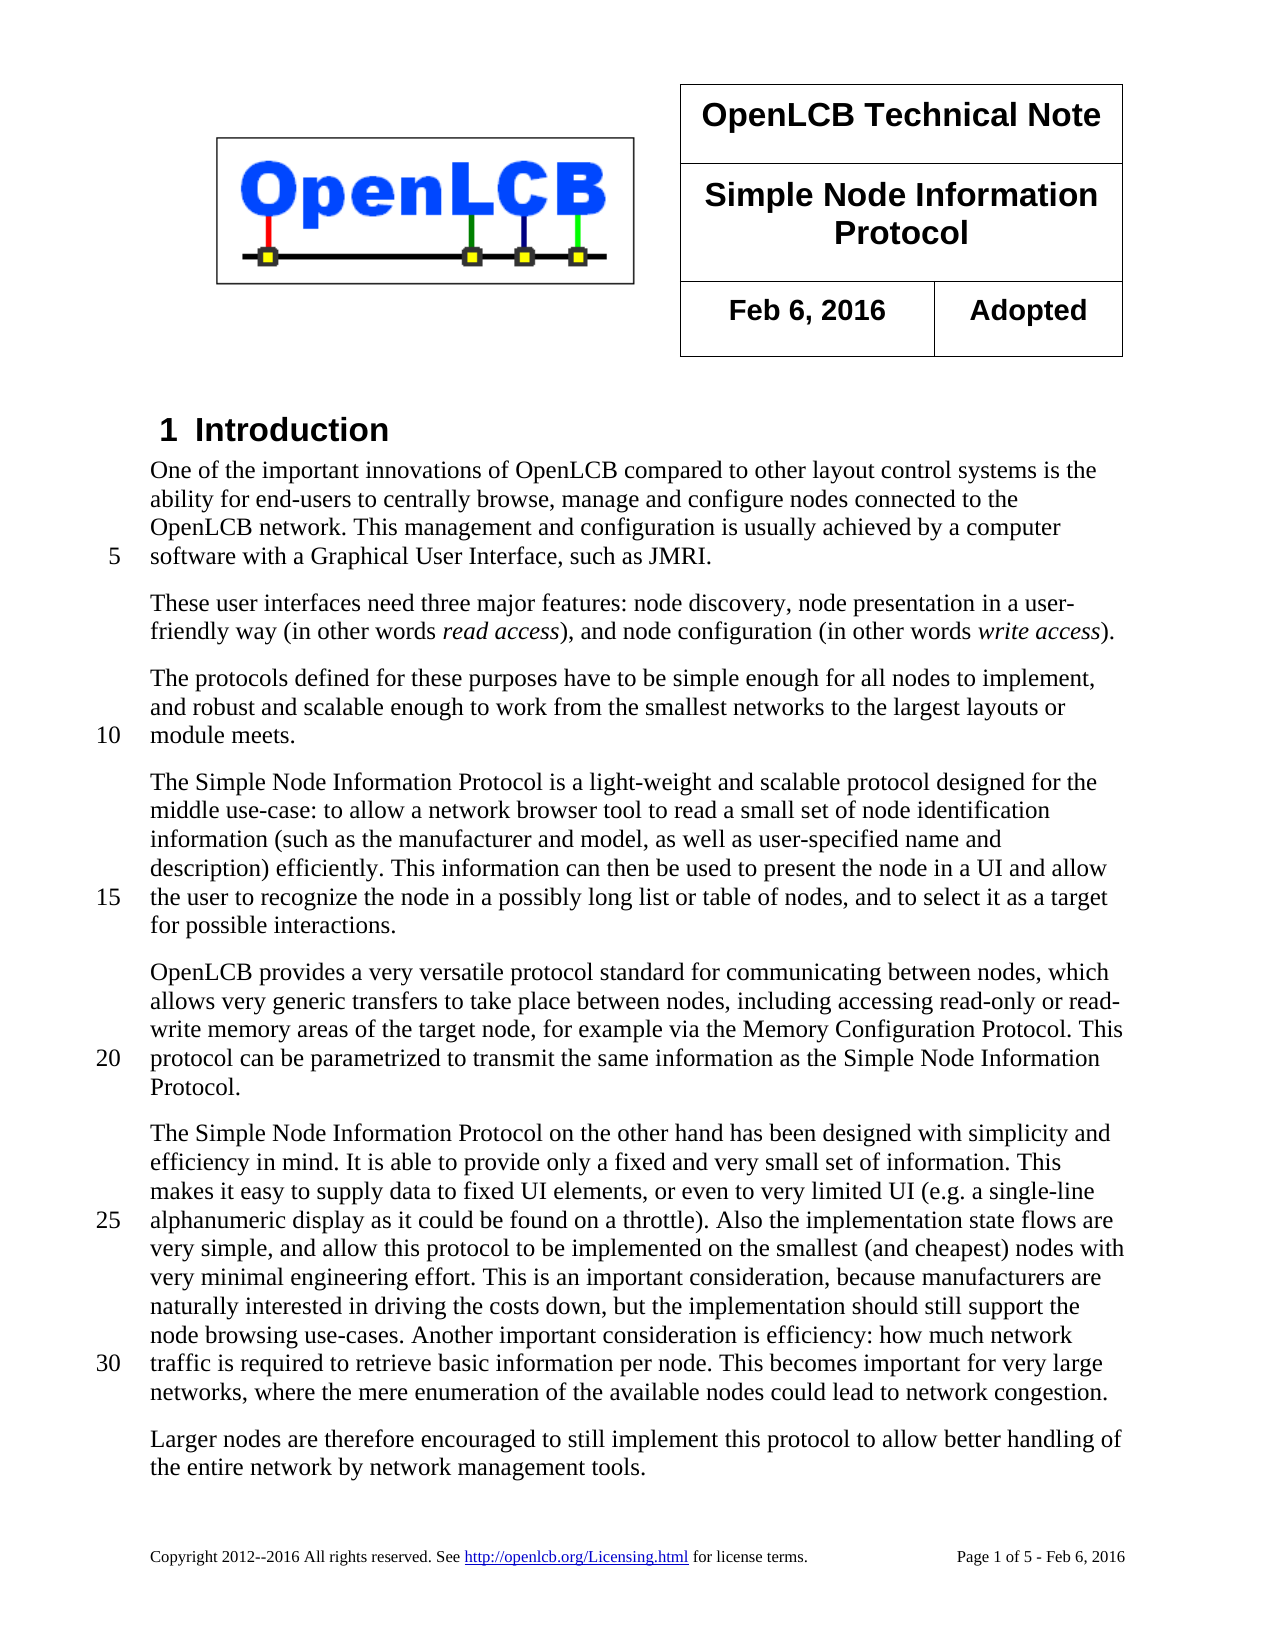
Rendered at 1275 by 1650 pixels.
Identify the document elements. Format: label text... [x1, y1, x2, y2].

text These user interfaces need three major features: node discovery, node presentation in a user-friendly way (in other words read access), and node configuration (in other words write access). [150, 588, 1125, 645]
text One of the important innovations of OpenLCB compared to other layout control systems is the ability for end-users to centrally browse, manage and configure nodes connected to the OpenLCB network. This management and configuration is usually achieved by a computer software with a Graphical User Interface, such as JMRI. [150, 455, 1125, 570]
text The Simple Node Information Protocol is a light-weight and scalable protocol designed for the middle use-case: to allow a network browser tool to read a small set of node identification information (such as the manufacturer and model, as well as user-specified name and description) efficiently. This information can then be used to present the node in a UI and allow the user to recognize the node in a possibly long list or table of nodes, and to select it as a target for possible interactions. [150, 767, 1125, 939]
text The Simple Node Information Protocol on the other hand has been designed with simplicity and efficiency in mind. It is able to provide only a fixed and very small set of information. This makes it easy to supply data to fixed UI elements, or even to very limited UI (e.g. a single-line alphanumeric display as it could be found on a throttle). Also the implementation state flows are very simple, and allow this protocol to be implemented on the smallest (and cheapest) nodes with very minimal engineering effort. This is an important consideration, because manufacturers are naturally interested in driving the costs down, but the implementation should still support the node browsing use-cases. Another important consideration is efficiency: how much network traffic is required to retrieve basic information per node. This becomes important for very large networks, where the mere enumeration of the available nodes could lead to network congestion. [150, 1118, 1125, 1406]
text The protocols defined for these purposes have to be simple enough for all nodes to implement, and robust and scalable enough to work from the smallest networks to the largest layouts or module meets. [150, 663, 1125, 749]
text Larger nodes are therefore encouraged to still implement this protocol to allow better handling of the entire network by network management tools. [150, 1424, 1125, 1481]
text OpenLCB provides a very versatile protocol standard for communicating between nodes, which allows very generic transfers to take place between nodes, including accessing read-only or read-write memory areas of the target node, for example via the Memory Configuration Protocol. This protocol can be parametrized to transmit the same information as the Simple Node Information Protocol. [150, 957, 1125, 1101]
subtitle Introduction [150, 410, 1125, 449]
picture [216, 136, 636, 286]
